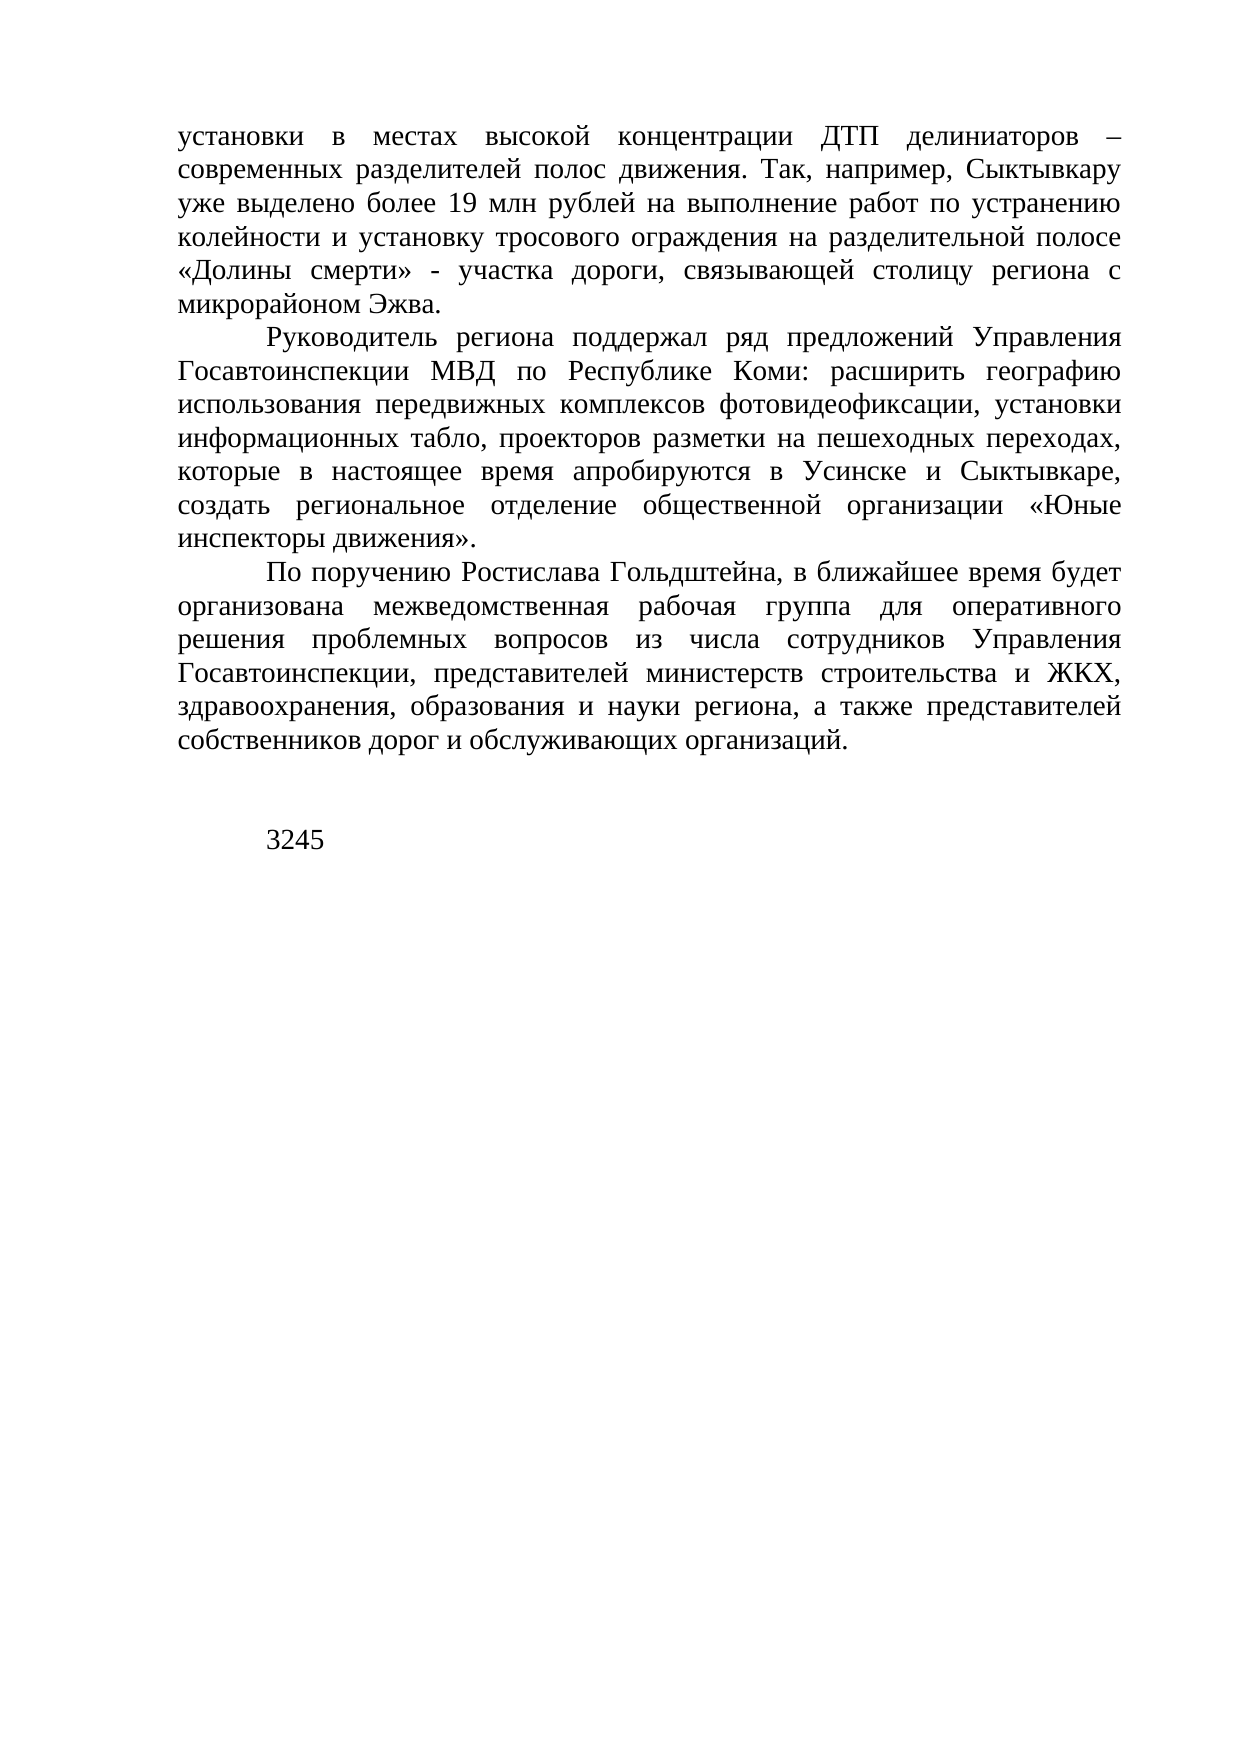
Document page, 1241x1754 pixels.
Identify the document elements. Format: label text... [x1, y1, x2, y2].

text По поручению Ростислава Гольдштейна, в ближайшее время будет организована межведомственная рабочая группа для оперативного решения проблемных вопросов из числа сотрудников Управления Госавтоинспекции, представителей министерств строительства и ЖКХ, здравоохранения, образования и науки региона, а также представителей собственников дорог и обслуживающих организаций. [177, 554, 1122, 755]
text 3245 [177, 822, 1122, 856]
text Руководитель региона поддержал ряд предложений Управления Госавтоинспекции МВД по Республике Коми: расширить географию использования передвижных комплексов фотовидеофиксации, установки информационных табло, проекторов разметки на пешеходных переходах, которые в настоящее время апробируются в Усинске и Сыктывкаре, создать региональное отделение общественной организации «Юные инспекторы движения». [177, 319, 1122, 554]
text установки в местах высокой концентрации ДТП делиниаторов – современных разделителей полос движения. Так, например, Сыктывкару уже выделено более 19 млн рублей на выполнение работ по устранению колейности и установку тросового ограждения на разделительной полосе «Долины смерти» - участка дороги, связывающей столицу региона с микрорайоном Эжва. [177, 118, 1122, 319]
